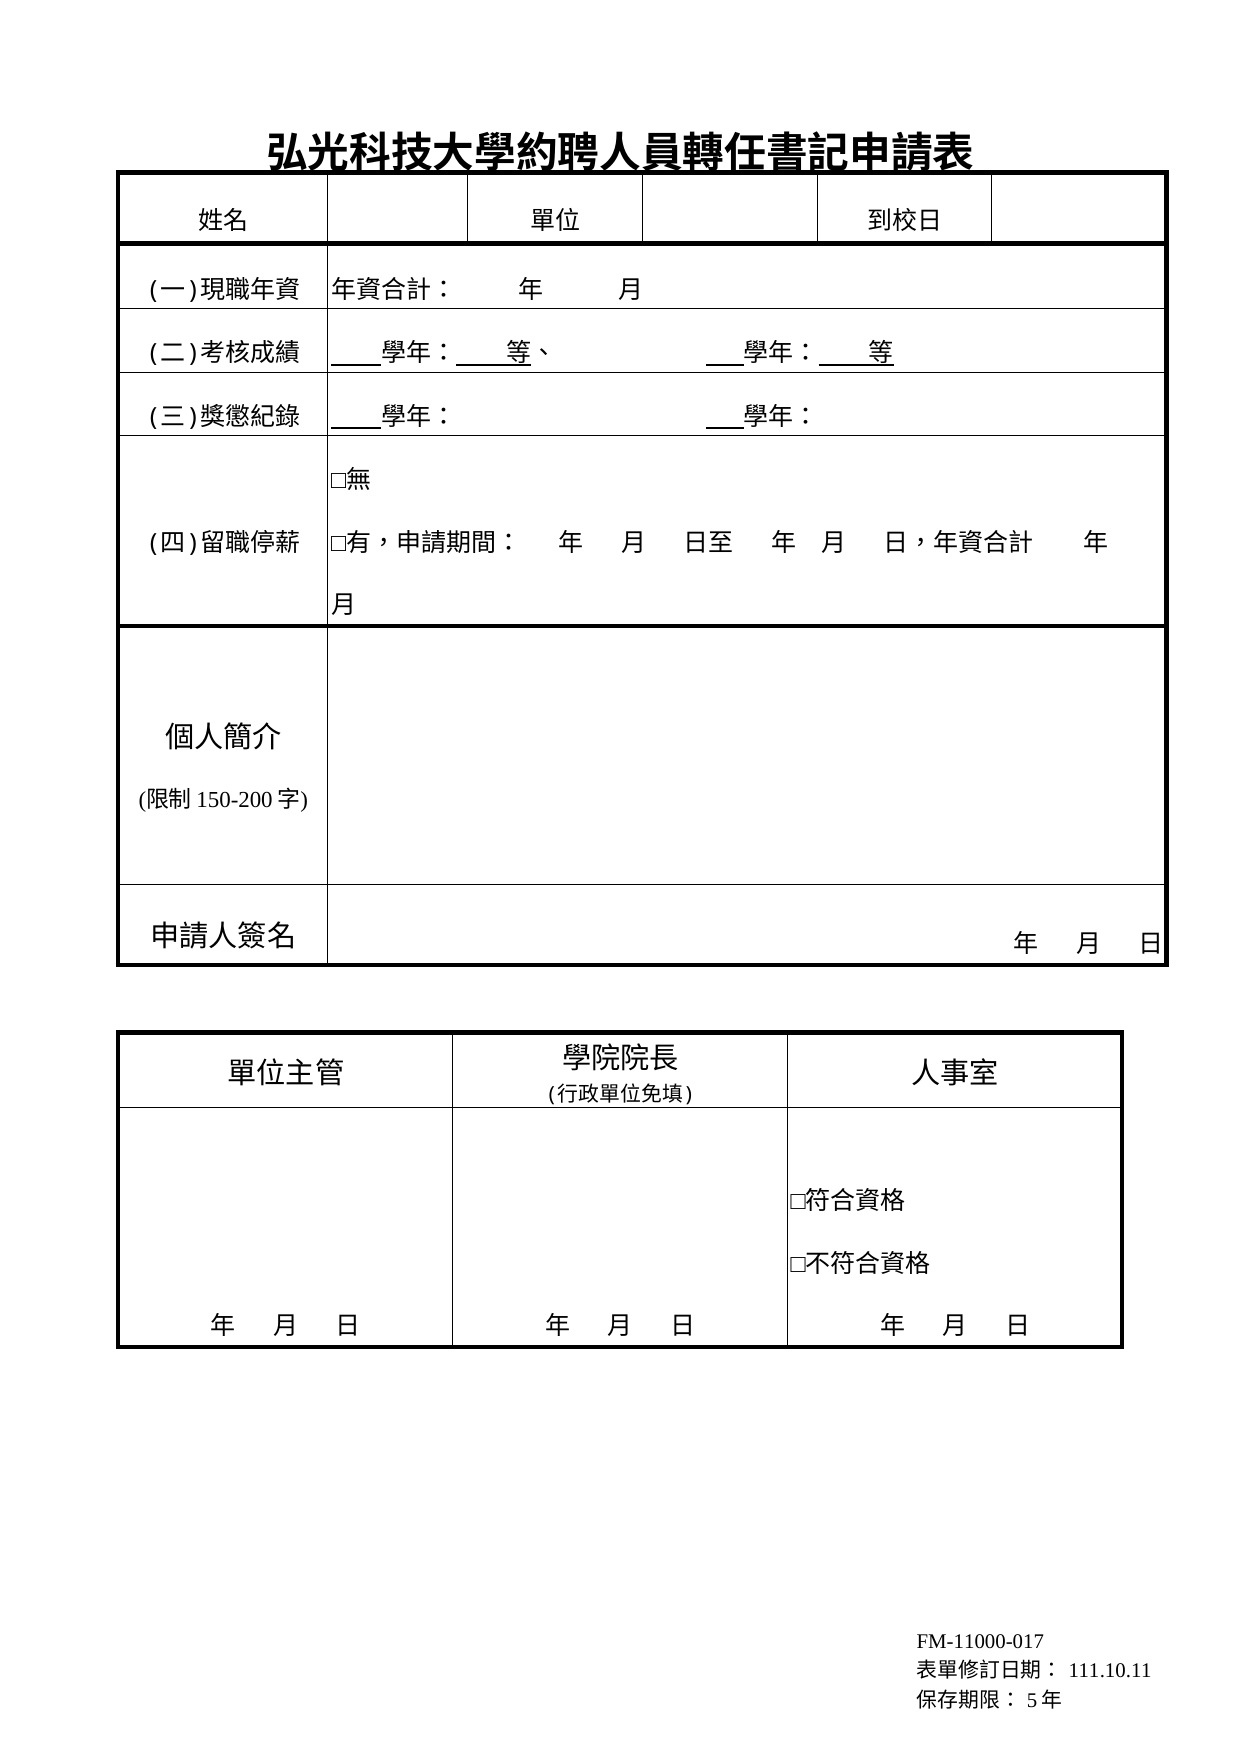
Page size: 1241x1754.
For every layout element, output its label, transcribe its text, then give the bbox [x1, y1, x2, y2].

table_header [328, 175, 467, 241]
table_header 單位 [468, 175, 642, 241]
table_cell 年資合計： 年 月 [328, 246, 1164, 308]
table_header 學院院長 (行政單位免填) [453, 1035, 787, 1107]
table_cell 學年： 等、 學年： 等 [328, 309, 1164, 372]
table_cell 年 月 日 [328, 885, 1164, 963]
table_cell □符合資格 □不符合資格 年 月 日 [788, 1108, 1120, 1344]
table_header 到校日 [818, 175, 991, 241]
table_cell (四)留職停薪 [120, 436, 327, 624]
table_cell [328, 628, 1164, 883]
table_header [643, 175, 817, 241]
table_header [992, 175, 1164, 241]
table_header 人事室 [788, 1035, 1120, 1107]
table_header 姓名 [120, 175, 327, 241]
table_cell 年 月 日 [453, 1108, 787, 1344]
table_header 單位主管 [120, 1035, 452, 1107]
table_cell (一)現職年資 [120, 246, 327, 308]
table_cell □無 □有，申請期間： 年 月 日至 年 月 日，年資合計 年 月 [328, 436, 1164, 624]
table_cell (三)獎懲紀錄 [120, 373, 327, 435]
table_cell 年 月 日 [120, 1108, 452, 1344]
table_cell 學年： 學年： [328, 373, 1164, 435]
table_cell (二)考核成績 [120, 309, 327, 372]
text 弘光科技大學約聘人員轉任書記申請表 [118, 108, 1122, 170]
table_cell 申請人簽名 [120, 885, 327, 963]
table_cell 個人簡介 (限制150-200字) [120, 628, 327, 883]
